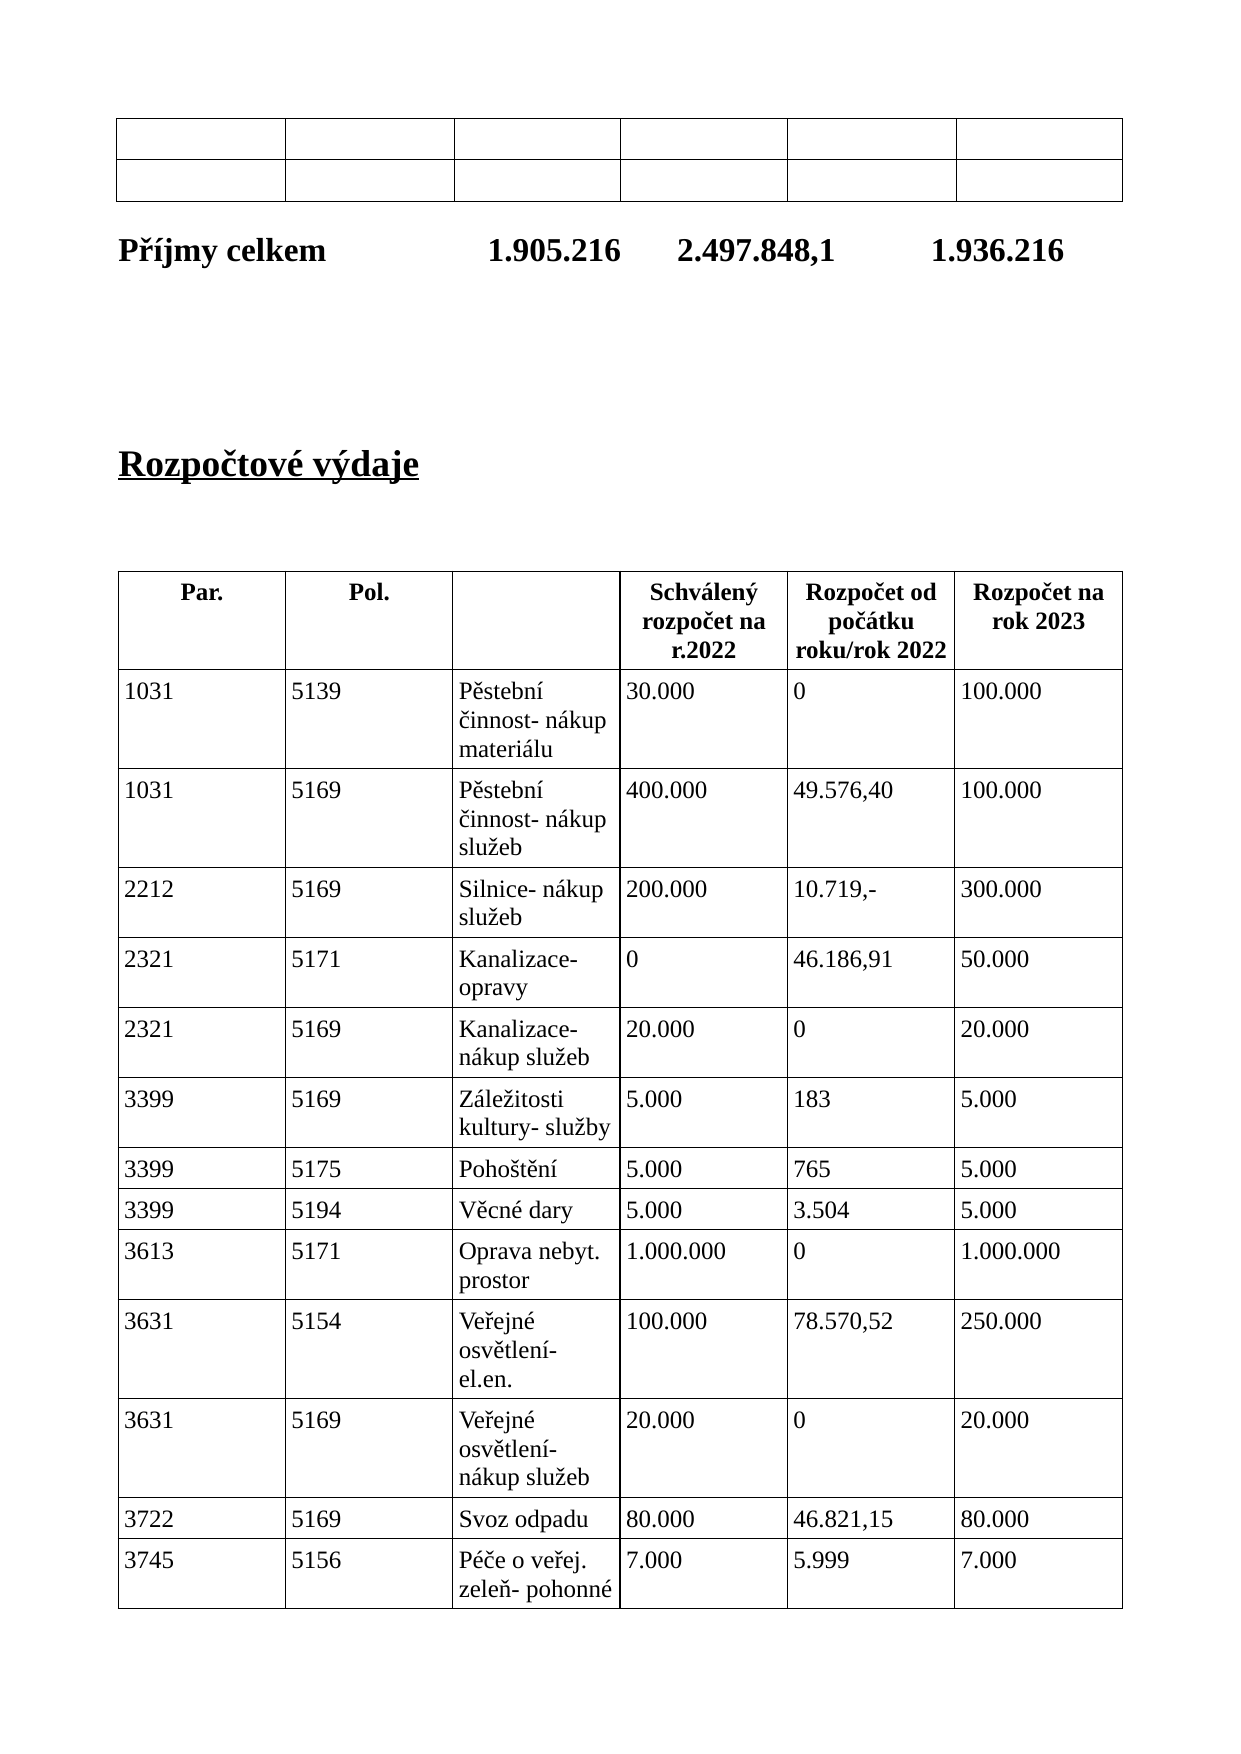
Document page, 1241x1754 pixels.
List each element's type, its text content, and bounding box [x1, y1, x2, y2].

table_cell 5171 [286, 1230, 452, 1299]
table_cell 80.000 [955, 1498, 1122, 1538]
table_header Par. [119, 572, 285, 669]
table_cell Záležitosti kultury- služby [453, 1078, 619, 1147]
table_cell 3.504 [788, 1189, 954, 1229]
table_cell 1031 [119, 769, 285, 867]
table_cell Kanalizace- nákup služeb [453, 1008, 619, 1077]
table_cell 20.000 [955, 1008, 1122, 1077]
table_cell 5169 [286, 868, 452, 937]
table_cell 50.000 [955, 938, 1122, 1007]
table_cell [117, 119, 285, 159]
table_cell 5139 [286, 670, 452, 768]
table_cell 3399 [119, 1078, 285, 1147]
table_cell 3631 [119, 1399, 285, 1497]
table_cell 5169 [286, 1399, 452, 1497]
table_cell 7.000 [955, 1539, 1122, 1608]
text Rozpočtové výdaje [118, 441, 1122, 484]
table_cell 20.000 [621, 1008, 787, 1077]
table_cell 10.719,- [788, 868, 954, 937]
table_cell 49.576,40 [788, 769, 954, 867]
table_cell 5175 [286, 1148, 452, 1188]
table_header Pol. [286, 572, 452, 669]
table_cell [957, 160, 1122, 201]
table_cell 20.000 [955, 1399, 1122, 1497]
table_cell 1.000.000 [621, 1230, 787, 1299]
table_cell [957, 119, 1122, 159]
table_cell 3631 [119, 1300, 285, 1398]
table_cell 1031 [119, 670, 285, 768]
table_cell [286, 119, 454, 159]
table_header Schválený rozpočet na r.2022 [621, 572, 787, 669]
table_cell Péče o veřej. zeleň- pohonné [453, 1539, 619, 1608]
table_cell [455, 119, 620, 159]
table_cell Silnice- nákup služeb [453, 868, 619, 937]
table_cell 5194 [286, 1189, 452, 1229]
table_cell 100.000 [955, 670, 1122, 768]
table_cell Veřejné osvětlení- el.en. [453, 1300, 619, 1398]
table_cell 5.000 [621, 1148, 787, 1188]
table_cell 5169 [286, 1078, 452, 1147]
table_cell 5.000 [955, 1189, 1122, 1229]
table_cell 100.000 [955, 769, 1122, 867]
table_cell [621, 160, 787, 201]
table_cell 1.000.000 [955, 1230, 1122, 1299]
table_cell 7.000 [621, 1539, 787, 1608]
table_cell [455, 160, 620, 201]
table_cell 765 [788, 1148, 954, 1188]
table_cell 46.821,15 [788, 1498, 954, 1538]
table_cell Veřejné osvětlení- nákup služeb [453, 1399, 619, 1497]
table_cell 3613 [119, 1230, 285, 1299]
table_cell 100.000 [621, 1300, 787, 1398]
table_cell [286, 160, 454, 201]
table_cell Pěstební činnost- nákup materiálu [453, 670, 619, 768]
table_cell 2212 [119, 868, 285, 937]
table_cell 200.000 [621, 868, 787, 937]
table_header Rozpočet od počátku roku/rok 2022 [788, 572, 954, 669]
table_cell 3722 [119, 1498, 285, 1538]
table_cell [117, 160, 285, 201]
table_cell 5.000 [955, 1078, 1122, 1147]
table_cell Kanalizace-opravy [453, 938, 619, 1007]
table_cell Pohoštění [453, 1148, 619, 1188]
table_cell Pěstební činnost- nákup služeb [453, 769, 619, 867]
table_cell Oprava nebyt. prostor [453, 1230, 619, 1299]
table_cell Svoz odpadu [453, 1498, 619, 1538]
table_cell 5.000 [955, 1148, 1122, 1188]
table_cell 5169 [286, 1008, 452, 1077]
table_cell 3745 [119, 1539, 285, 1608]
table_header [453, 572, 619, 669]
table_cell [621, 119, 787, 159]
table_cell 5171 [286, 938, 452, 1007]
table_cell 5.999 [788, 1539, 954, 1608]
table_cell 0 [788, 1230, 954, 1299]
table_cell [788, 119, 956, 159]
table_cell 250.000 [955, 1300, 1122, 1398]
table_cell 46.186,91 [788, 938, 954, 1007]
table_cell 5169 [286, 1498, 452, 1538]
table_cell 3399 [119, 1189, 285, 1229]
table_cell 0 [788, 1399, 954, 1497]
table_cell 5154 [286, 1300, 452, 1398]
table_cell 2321 [119, 938, 285, 1007]
table_cell 3399 [119, 1148, 285, 1188]
table_cell 5156 [286, 1539, 452, 1608]
table_cell 0 [621, 938, 787, 1007]
table_cell Věcné dary [453, 1189, 619, 1229]
table_cell 5.000 [621, 1189, 787, 1229]
table_cell 30.000 [621, 670, 787, 768]
table_cell 0 [788, 1008, 954, 1077]
table_cell 5.000 [621, 1078, 787, 1147]
table_cell 2321 [119, 1008, 285, 1077]
table_cell 5169 [286, 769, 452, 867]
table_cell 20.000 [621, 1399, 787, 1497]
table_cell 400.000 [621, 769, 787, 867]
table_cell 300.000 [955, 868, 1122, 937]
text Příjmy celkem 1.905.216 2.497.848,1 1.936.216 [118, 230, 1122, 269]
table_header Rozpočet na rok 2023 [955, 572, 1122, 669]
table_cell 80.000 [621, 1498, 787, 1538]
table_cell 183 [788, 1078, 954, 1147]
table_cell 78.570,52 [788, 1300, 954, 1398]
table_cell 0 [788, 670, 954, 768]
table_cell [788, 160, 956, 201]
